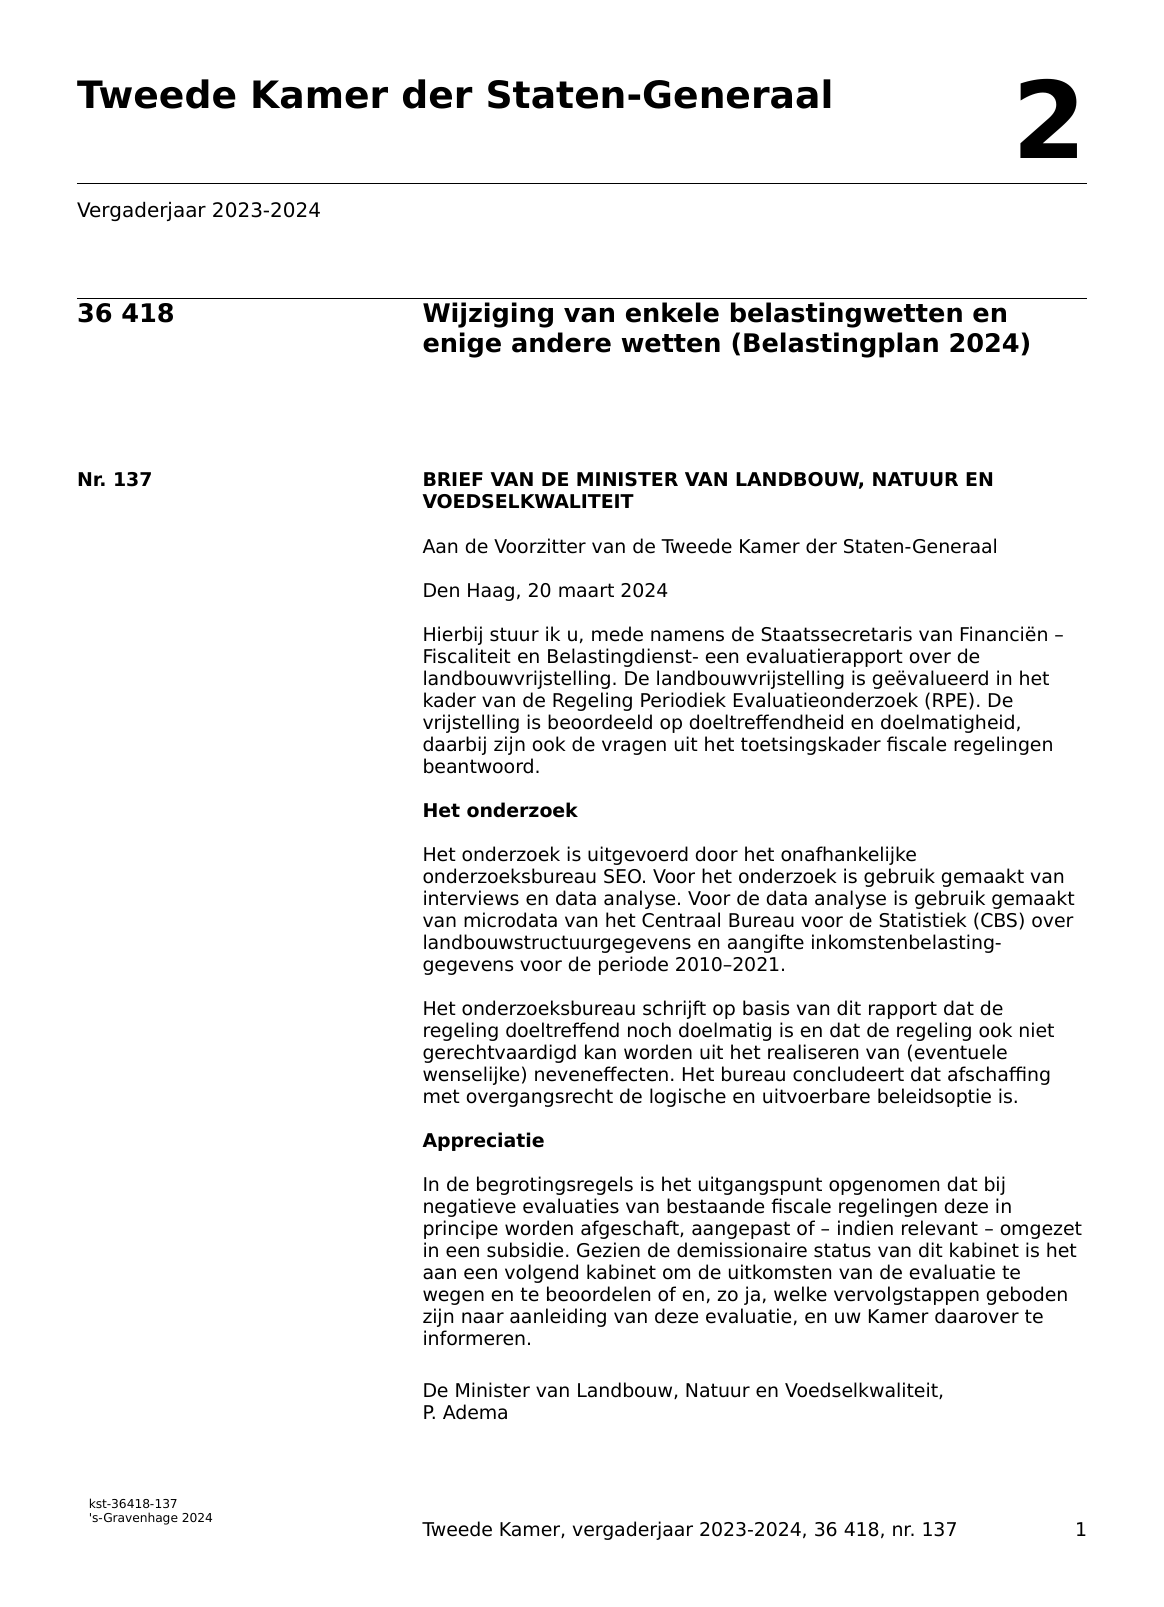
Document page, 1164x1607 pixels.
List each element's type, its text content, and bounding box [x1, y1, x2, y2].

table_header 2 [886, 59, 1087, 183]
subtitle Appreciatie [422, 1130, 1087, 1152]
subtitle Nr. 137 BRIEF VAN DE MINISTER VAN LANDBOUW, NATUUR EN VOEDSELKWALITEIT [77, 469, 1087, 513]
table_cell Vergaderjaar 2023-2024 [77, 184, 1087, 298]
text In de begrotingsregels is het uitgangspunt opgenomen dat bij negatieve evaluaties van bestaande fiscale regelingen deze in principe worden afgeschaft, aangepast of – indien relevant – omgezet in een subsidie. Gezien de demissionaire status van dit kabinet is het aan een volgend kabinet om de uitkomsten van de evaluatie te wegen en te beoordelen of en, zo ja, welke vervolgstappen geboden zijn naar aanleiding van deze evaluatie, en uw Kamer daarover te informeren. [422, 1174, 1087, 1350]
subtitle Het onderzoek [422, 800, 1087, 822]
text Het onderzoek is uitgevoerd door het onafhankelijke onderzoeksbureau SEO. Voor het onderzoek is gebruik gemaakt van interviews en data analyse. Voor de data analyse is gebruik gemaakt van microdata van het Centraal Bureau voor de Statistiek (CBS) over landbouwstructuurgegevens en aangifte inkomstenbelasting-gegevens voor de periode 2010–2021. [422, 844, 1087, 976]
text De Minister van Landbouw, Natuur en Voedselkwaliteit, P. Adema [422, 1380, 1087, 1424]
text Den Haag, 20 maart 2024 [422, 580, 1087, 602]
text Het onderzoeksbureau schrijft op basis van dit rapport dat de regeling doeltreffend noch doelmatig is en dat de regeling ook niet gerechtvaardigd kan worden uit het realiseren van (eventuele wenselijke) neveneffecten. Het bureau concludeert dat afschaffing met overgangsrecht de logische en uitvoerbare beleidsoptie is. [422, 998, 1087, 1108]
text Hierbij stuur ik u, mede namens de Staatssecretaris van Financiën – Fiscaliteit en Belastingdienst- een evaluatierapport over de landbouwvrijstelling. De landbouwvrijstelling is geëvalueerd in het kader van de Regeling Periodiek Evaluatieonderzoek (RPE). De vrijstelling is beoordeeld op doeltreffendheid en doelmatigheid, daarbij zijn ook de vragen uit het toetsingskader fiscale regelingen beantwoord. [422, 624, 1087, 778]
subtitle 36 418 Wijziging van enkele belastingwetten en enige andere wetten (Belastingplan 2024) [77, 299, 1087, 358]
text Aan de Voorzitter van de Tweede Kamer der Staten-Generaal [422, 536, 1087, 557]
table_header Tweede Kamer der Staten-Generaal [77, 59, 886, 183]
text 's-Gravenhage 2024 [88, 1511, 323, 1525]
text kst-36418-137 [88, 1497, 323, 1511]
